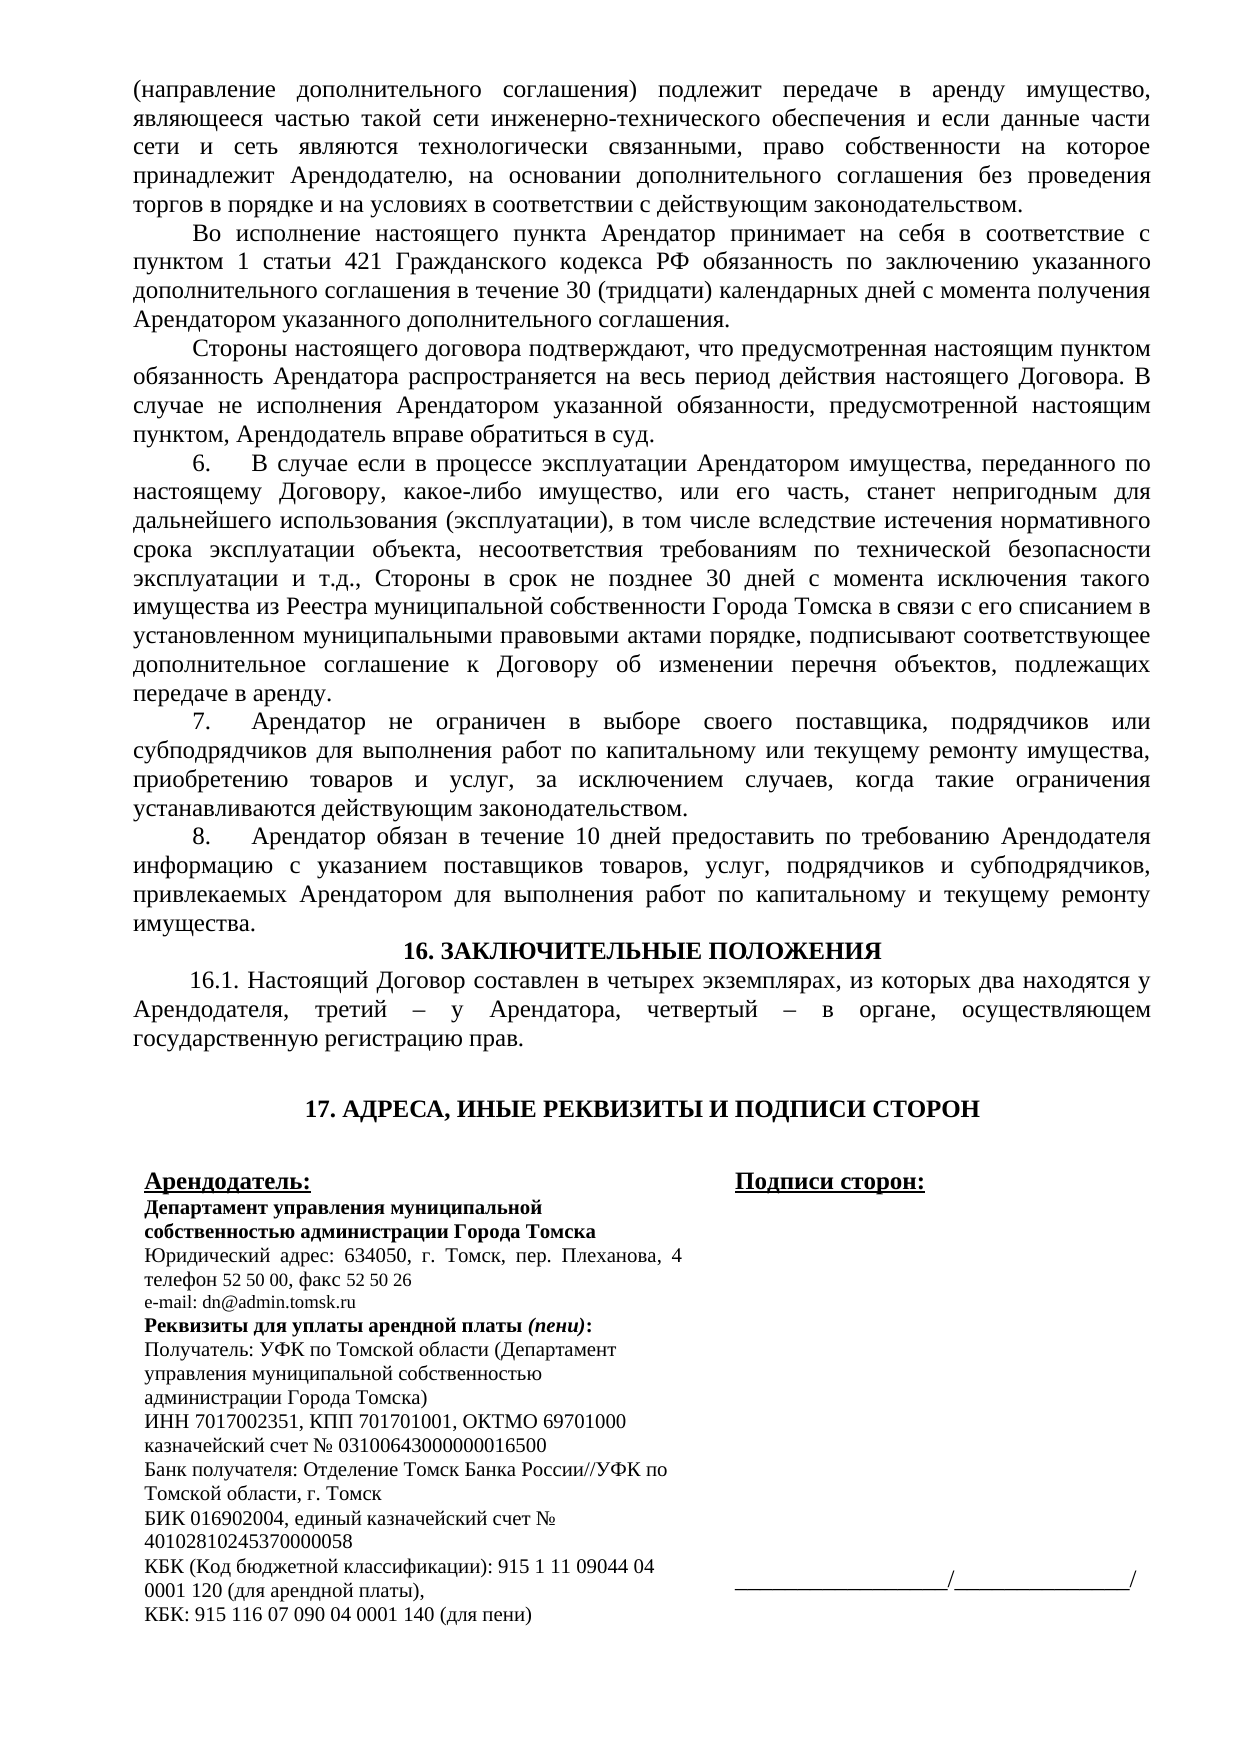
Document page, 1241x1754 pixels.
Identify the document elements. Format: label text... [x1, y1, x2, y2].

text Стороны настоящего договора подтверждают, что предусмотренная настоящим пунктом обязанность Арендатора распространяется на весь период действия настоящего Договора. В случае не исполнения Арендатором указанной обязанности, предусмотренной настоящим пунктом, Арендодатель вправе обратиться в суд. [133, 333, 1152, 448]
table_header Арендодатель: Департамент управления муниципальной собственностью администрации Города Томска Юридический адрес: 634050, г. Томск, пер. Плеханова, 4 телефон 52 50 00, факс 52 50 26 e-mail: dn@admin.tomsk.ru Реквизиты для уплаты арендной платы (пени): Получатель: УФК по Томской области (Департамент управления муниципальной собственностью администрации Города Томска) ИНН 7017002351, КПП 701701001, ОКТМО 69701000 казначейский счет № 03100643000000016500 Банк получателя: Отделение Томск Банка России//УФК по Томской области, г. Томск БИК 016902004, единый казначейский счет № 40102810245370000058 КБК (Код бюджетной классификации): 915 1 11 09044 04 0001 120 (для арендной платы), КБК: 915 116 07 090 04 0001 140 (для пени) [133, 1138, 694, 1650]
list Арендатор обязан в течение 10 дней предоставить по требованию Арендодателя информацию с указанием поставщиков товаров, услуг, подрядчиков и субподрядчиков, привлекаемых Арендатором для выполнения работ по капитальному и текущему ремонту имущества. [133, 821, 1152, 936]
text 17. АДРЕСА, ИНЫЕ РЕКВИЗИТЫ И ПОДПИСИ СТОРОН [133, 1094, 1152, 1123]
text 16.1. Настоящий Договор составлен в четырех экземплярах, из которых два находятся у Арендодателя, третий – у Арендатора, четвертый – в органе, осуществляющем государственную регистрацию прав. [133, 965, 1152, 1051]
list В случае если в процессе эксплуатации Арендатором имущества, переданного по настоящему Договору, какое-либо имущество, или его часть, станет непригодным для дальнейшего использования (эксплуатации), в том числе вследствие истечения нормативного срока эксплуатации объекта, несоответствия требованиям по технической безопасности эксплуатации и т.д., Стороны в срок не позднее 30 дней с момента исключения такого имущества из Реестра муниципальной собственности Города Томска в связи с его списанием в установленном муниципальными правовыми актами порядке, подписывают соответствующее дополнительное соглашение к Договору об изменении перечня объектов, подлежащих передаче в аренду. [133, 448, 1152, 706]
text Во исполнение настоящего пункта Арендатор принимает на себя в соответствие с пунктом 1 статьи 421 Гражданского кодекса РФ обязанность по заключению указанного дополнительного соглашения в течение 30 (тридцати) календарных дней с момента получения Арендатором указанного дополнительного соглашения. [133, 218, 1152, 333]
list (направление дополнительного соглашения) подлежит передаче в аренду имущество, являющееся частью такой сети инженерно-технического обеспечения и если данные части сети и сеть являются технологически связанными, право собственности на которое принадлежит Арендодателю, на основании дополнительного соглашения без проведения торгов в порядке и на условиях в соответствии с действующим законодательством. [133, 74, 1152, 218]
list Арендатор не ограничен в выборе своего поставщика, подрядчиков или субподрядчиков для выполнения работ по капитальному или текущему ремонту имущества, приобретению товаров и услуг, за исключением случаев, когда такие ограничения устанавливаются действующим законодательством. [133, 706, 1152, 821]
table_header Подписи сторон: _________________/______________/ [724, 1138, 1167, 1650]
table_header [694, 1138, 724, 1650]
text 16. ЗАКЛЮЧИТЕЛЬНЫЕ ПОЛОЖЕНИЯ [133, 936, 1152, 965]
